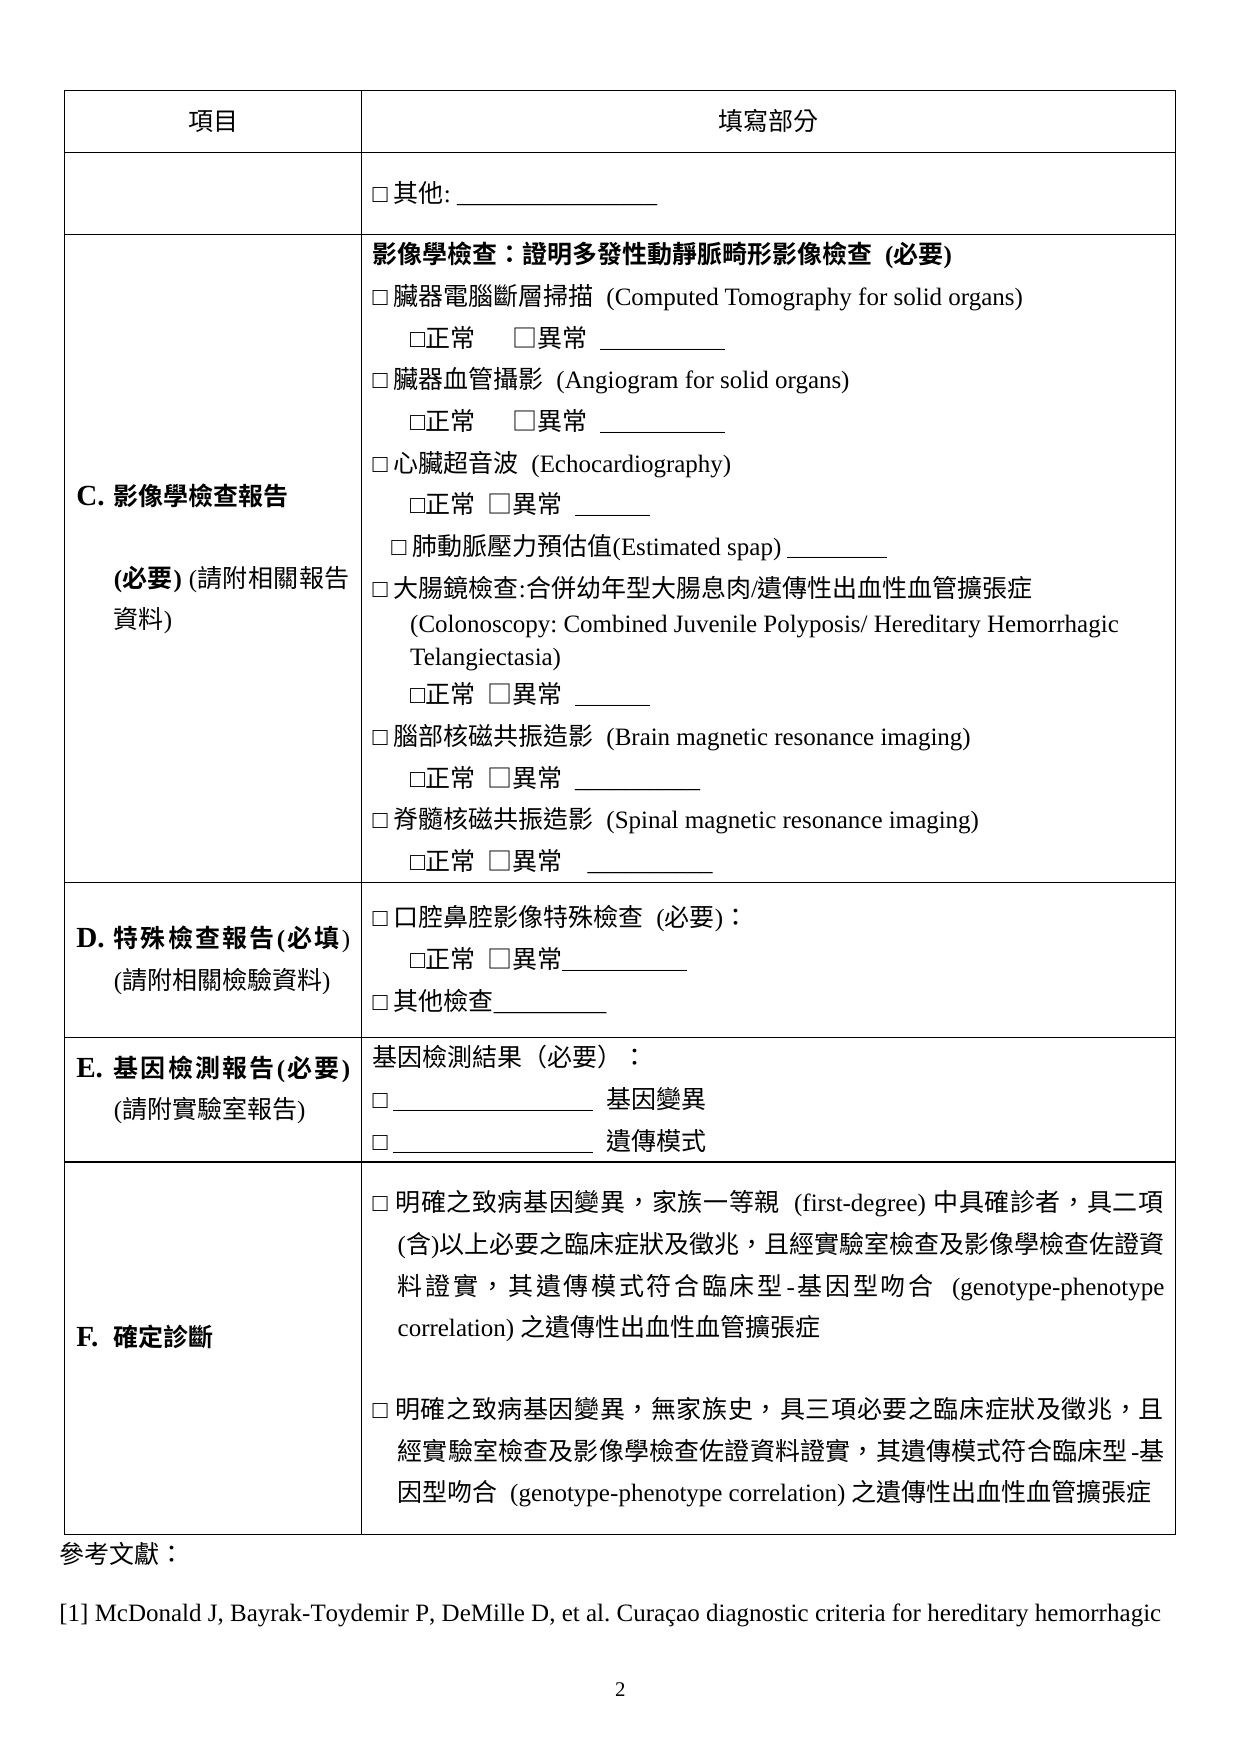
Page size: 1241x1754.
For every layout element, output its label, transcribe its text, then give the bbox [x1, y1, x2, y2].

table_header 填寫部分 [362, 91, 1175, 152]
table_cell 基因檢測結果（必要）： □ ＿＿＿＿＿＿＿＿ 基因變異 □ ＿＿＿＿＿＿＿＿ 遺傳模式 [362, 1038, 1175, 1161]
table_cell 確定診斷 [65, 1163, 361, 1533]
table_cell 基因檢測報告(必要) (請附實驗室報告) [65, 1038, 361, 1161]
table_cell □ 其他: ________________ [362, 153, 1175, 234]
table_cell □ 口腔鼻腔影像特殊檢查 (必要)： □正常 □異常＿＿＿＿＿ □ 其他檢查_________ [362, 883, 1175, 1037]
table_cell [65, 153, 361, 234]
table_cell 特殊檢查報告(必填) (請附相關檢驗資料) [65, 883, 361, 1037]
table_cell 影像學檢查報告 (必要) (請附相關報告資料) [65, 235, 361, 882]
text 參考文獻： [59, 1534, 1181, 1571]
text [1] McDonald J, Bayrak-Toydemir P, DeMille D, et al. Curaçao diagnostic criteria for hereditary hemorrhagic [59, 1571, 1181, 1633]
table_header 項目 [65, 91, 361, 152]
table_cell 影像學檢查：證明多發性動靜脈畸形影像檢查 (必要) □ 臟器電腦斷層掃描 (Computed Tomography for solid organs) □正常 □異常 ＿＿＿＿＿ □ 臟器血管攝影 (Angiogram for solid organs) □正常 □異常 ＿＿＿＿＿ □ 心臟超音波 (Echocardiography) □正常 □異常 ＿＿＿ □ 肺動脈壓力預估值(Estimated spap) ＿＿＿＿ □ 大腸鏡檢查:合併幼年型大腸息肉/遺傳性出血性血管擴張症 (Colonoscopy: Combined Juvenile Polyposis/ Hereditary Hemorrhagic Telangiectasia) □正常 □異常 ＿＿＿ □ 腦部核磁共振造影 (Brain magnetic resonance imaging) □正常 □異常 __________ □ 脊髓核磁共振造影 (Spinal magnetic resonance imaging) □正常 □異常 __________ [362, 235, 1175, 882]
table_cell □ 明確之致病基因變異，家族一等親 (first-degree) 中具確診者，具二項(含)以上必要之臨床症狀及徵兆，且經實驗室檢查及影像學檢查佐證資料證實，其遺傳模式符合臨床型-基因型吻合 (genotype-phenotype correlation) 之遺傳性出血性血管擴張症 □ 明確之致病基因變異，無家族史，具三項必要之臨床症狀及徵兆，且經實驗室檢查及影像學檢查佐證資料證實，其遺傳模式符合臨床型-基因型吻合 (genotype-phenotype correlation) 之遺傳性出血性血管擴張症 [362, 1163, 1175, 1533]
